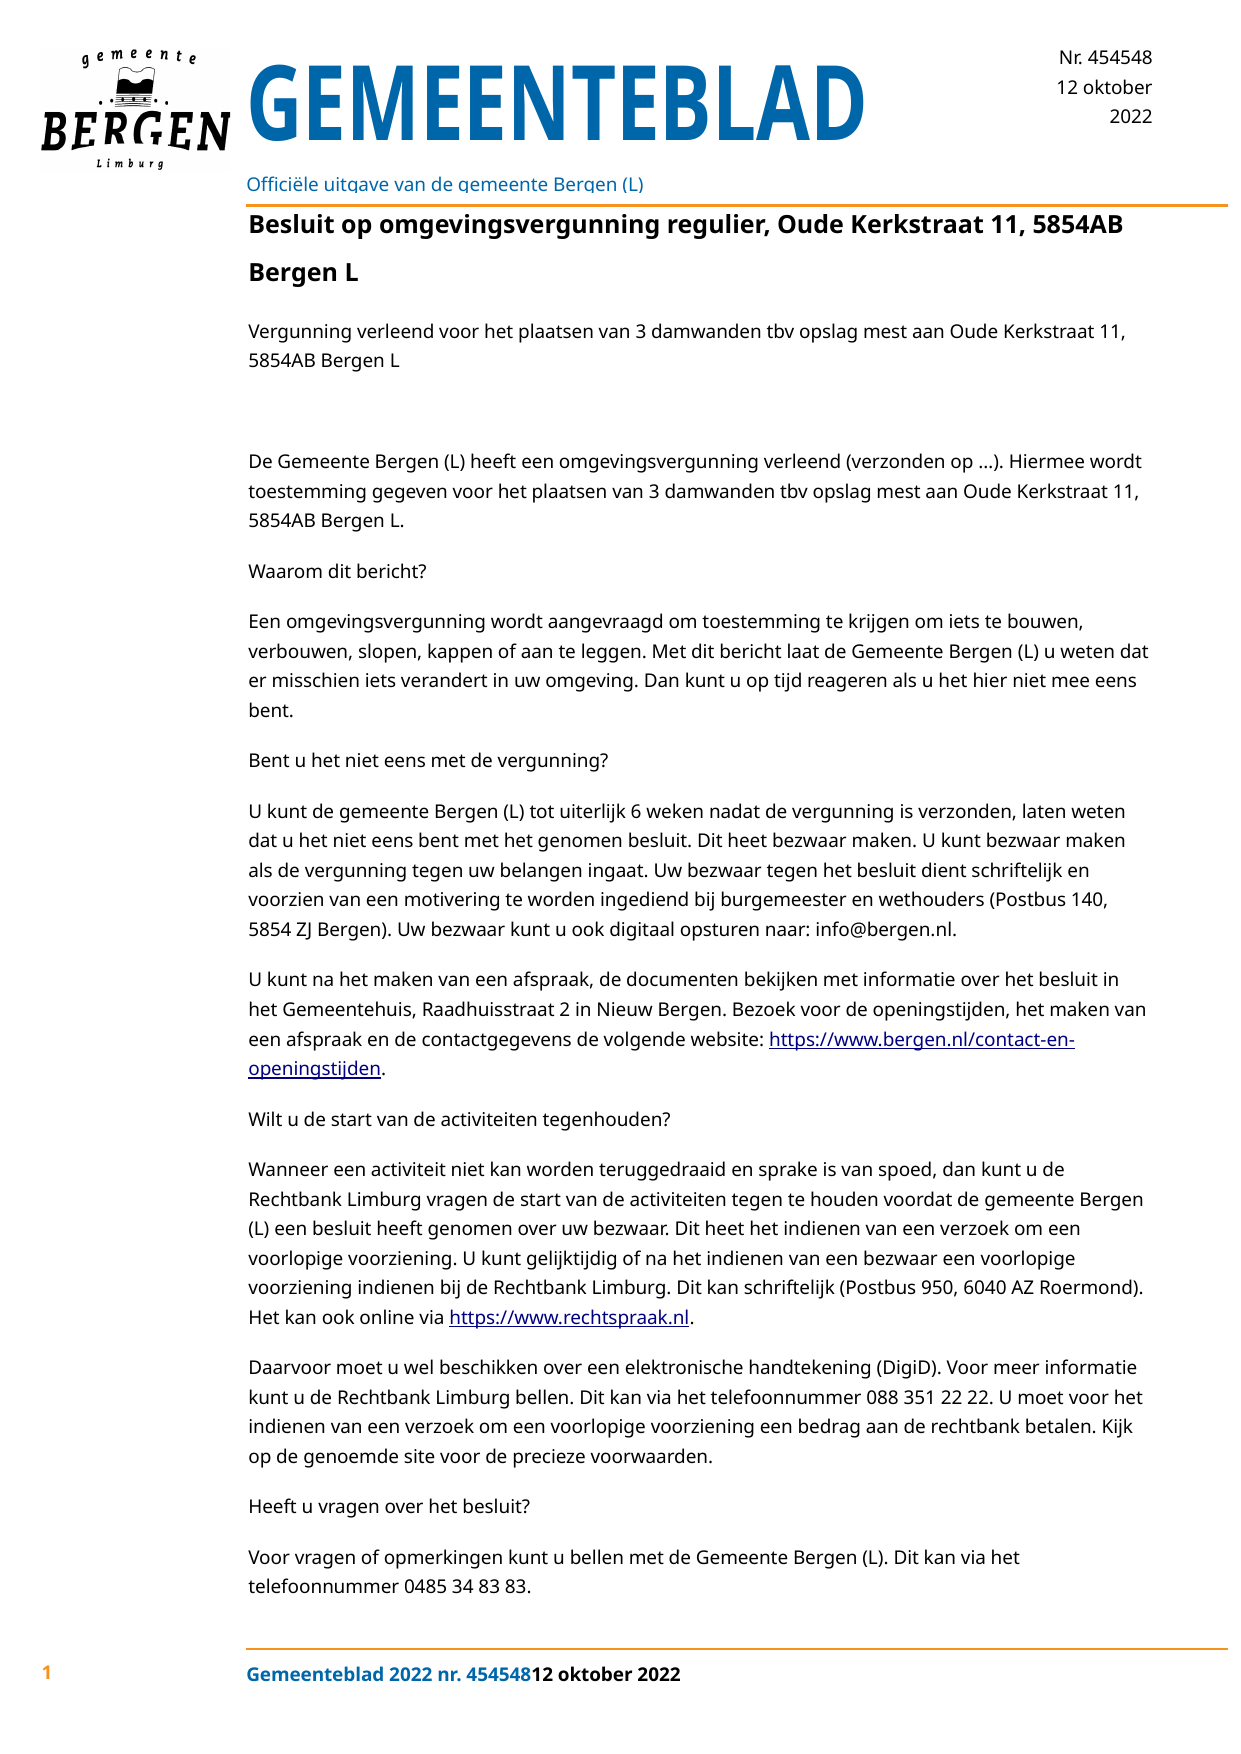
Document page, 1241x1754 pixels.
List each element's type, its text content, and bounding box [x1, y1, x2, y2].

text Besluit op omgevingsvergunning regulier, Oude Kerkstraat 11, 5854AB Bergen L [248, 207, 1152, 288]
text Wanneer een activiteit niet kan worden teruggedraaid en sprake is van spoed, dan kunt u de Rechtbank Limburg vragen de start van de activiteiten tegen te houden voordat de gemeente Bergen (L) een besluit heeft genomen over uw bezwaar. Dit heet het indienen van een verzoek om een voorlopige voorziening. U kunt gelijktijdig of na het indienen van een bezwaar een voorlopige voorziening indienen bij de Rechtbank Limburg. Dit kan schriftelijk (Postbus 950, 6040 AZ Roermond). Het kan ook online via https://www.rechtspraak.nl. [248, 1156, 1152, 1330]
text Voor vragen of opmerkingen kunt u bellen met de Gemeente Bergen (L). Dit kan via het telefoonnummer 0485 34 83 83. [248, 1544, 1152, 1599]
text Bent u het niet eens met de vergunning? [248, 747, 1152, 773]
text Vergunning verleend voor het plaatsen van 3 damwanden tbv opslag mest aan Oude Kerkstraat 11, 5854AB Bergen L [248, 318, 1152, 373]
text Een omgevingsvergunning wordt aangevraagd om toestemming te krijgen om iets te bouwen, verbouwen, slopen, kappen of aan te leggen. Met dit bericht laat de Gemeente Bergen (L) u weten dat er misschien iets verandert in uw omgeving. Dan kunt u op tijd reageren als u het hier niet mee eens bent. [248, 608, 1152, 723]
picture [41, 47, 231, 172]
text Daarvoor moet u wel beschikken over een elektronische handtekening (DigiD). Voor meer informatie kunt u de Rechtbank Limburg bellen. Dit kan via het telefoonnummer 088 351 22 22. U moet voor het indienen van een verzoek om een voorlopige voorziening een bedrag aan de rechtbank betalen. Kijk op de genoemde site voor de precieze voorwaarden. [248, 1354, 1152, 1469]
text Wilt u de start van de activiteiten tegenhouden? [248, 1106, 1152, 1132]
text U kunt na het maken van een afspraak, de documenten bekijken met informatie over het besluit in het Gemeentehuis, Raadhuisstraat 2 in Nieuw Bergen. Bezoek voor de openingstijden, het maken van een afspraak en de contactgegevens de volgende website: https://www.bergen.nl/contact-en-openingstijden. [248, 967, 1152, 1081]
text U kunt de gemeente Bergen (L) tot uiterlijk 6 weken nadat de vergunning is verzonden, laten weten dat u het niet eens bent met het genomen besluit. Dit heet bezwaar maken. U kunt bezwaar maken als de vergunning tegen uw belangen ingaat. Uw bezwaar tegen het besluit dient schriftelijk en voorzien van een motivering te worden ingediend bij burgemeester en wethouders (Postbus 140, 5854 ZJ Bergen). Uw bezwaar kunt u ook digitaal opsturen naar: info@bergen.nl. [248, 798, 1152, 942]
text Waarom dit bericht? [248, 558, 1152, 584]
text Heeft u vragen over het besluit? [248, 1494, 1152, 1519]
text De Gemeente Bergen (L) heeft een omgevingsvergunning verleend (verzonden op …). Hiermee wordt toestemming gegeven voor het plaatsen van 3 damwanden tbv opslag mest aan Oude Kerkstraat 11, 5854AB Bergen L. [248, 448, 1152, 533]
